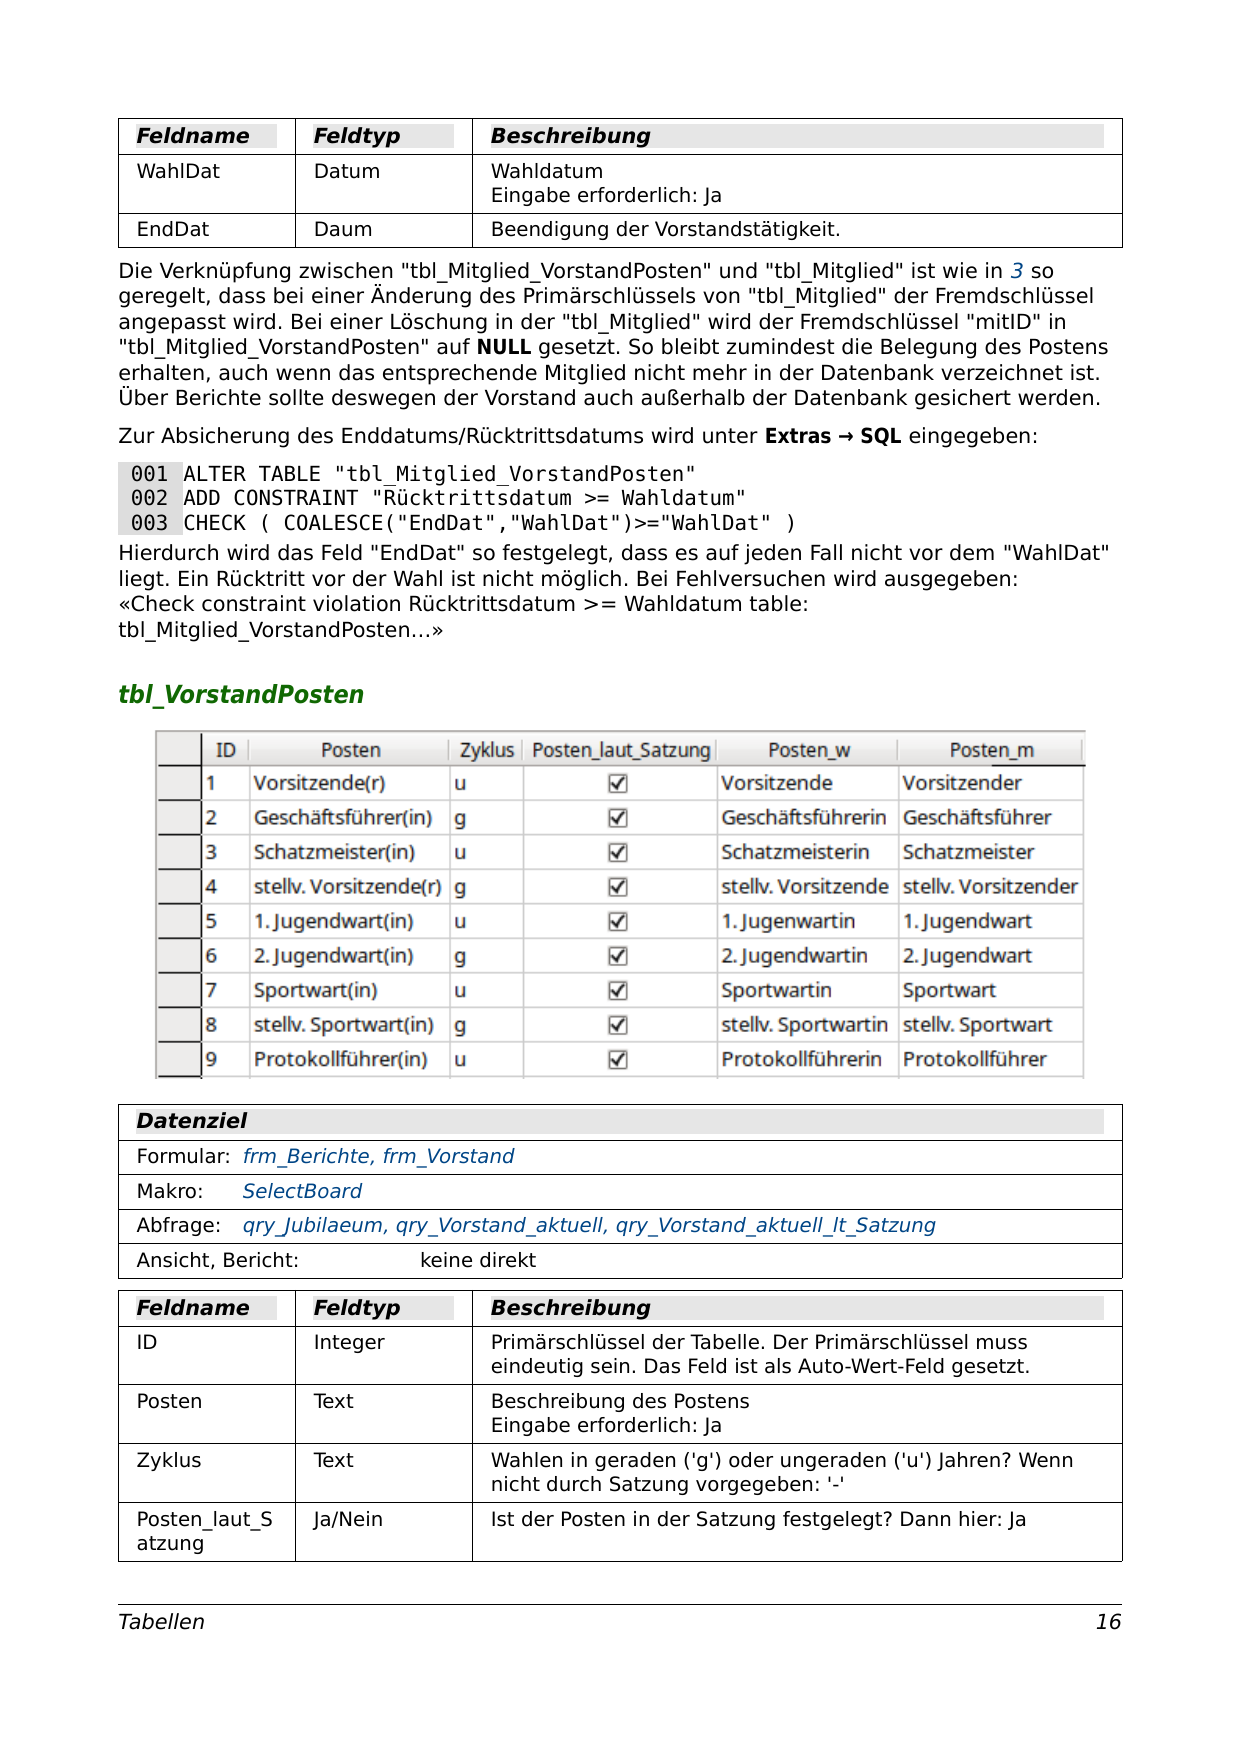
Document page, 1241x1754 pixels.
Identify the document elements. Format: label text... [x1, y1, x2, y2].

table_header Datenziel [119, 1105, 1122, 1139]
table_header Feldname [119, 119, 295, 154]
table_header Feldtyp [296, 1291, 472, 1326]
text Hierdurch wird das Feld "EndDat" so festgelegt, dass es auf jeden Fall nicht vor dem "WahlDat" liegt. Ein Rücktritt vor der Wahl ist nicht möglich. Bei Fehlversuchen wird ausgegeben: «Check constraint violation Rücktrittsdatum >= Wahldatum table: tbl_Mitglied_VorstandPosten…» [118, 541, 1122, 642]
list CHECK ( COALESCE("EndDat","WahlDat")>="WahlDat" ) [183, 511, 1122, 535]
table_cell Wahldatum Eingabe erforderlich: Ja [473, 155, 1122, 213]
table_header Feldname [119, 1291, 295, 1326]
list ALTER TABLE "tbl_Mitglied_VorstandPosten" [183, 462, 1122, 486]
subtitle tbl_VorstandPosten [118, 681, 1122, 710]
table_cell WahlDat [119, 155, 295, 213]
text Zur Absicherung des Enddatums/Rücktrittsdatums wird unter Extras → SQL eingegeben: [118, 424, 1122, 448]
table_cell Posten_laut_Satzung [119, 1503, 295, 1561]
table_cell Makro: SelectBoard [119, 1175, 1122, 1209]
table_cell Integer [296, 1327, 472, 1384]
table_cell Formular: frm_Berichte, frm_Vorstand [119, 1141, 1122, 1174]
table_header Feldtyp [296, 119, 472, 154]
table_cell ID [119, 1327, 295, 1384]
table_cell Ansicht, Bericht: keine direkt [119, 1244, 1122, 1278]
table_cell Ja/Nein [296, 1503, 472, 1561]
table_cell Datum [296, 155, 472, 213]
table_cell Primärschlüssel der Tabelle. Der Primärschlüssel muss eindeutig sein. Das Feld ist als Auto-Wert-Feld gesetzt. [473, 1327, 1122, 1384]
text Die Verknüpfung zwischen "tbl_Mitglied_VorstandPosten" und "tbl_Mitglied" ist wie in Abbildung 3 so geregelt, dass bei einer Änderung des Primärschlüssels von "tbl_Mitglied" der Fremdschlüssel angepasst wird. Bei einer Löschung in der "tbl_Mitglied" wird der Fremdschlüssel "mitID" in "tbl_Mitglied_VorstandPosten" auf NULL gesetzt. So bleibt zumindest die Belegung des Postens erhalten, auch wenn das entsprechende Mitglied nicht mehr in der Datenbank verzeichnet ist. Über Berichte sollte deswegen der Vorstand auch außerhalb der Datenbank gesichert werden. [118, 259, 1122, 411]
list ADD CONSTRAINT "Rücktrittsdatum >= Wahldatum" [183, 486, 1122, 511]
table_cell Beschreibung des Postens Eingabe erforderlich: Ja [473, 1385, 1122, 1443]
table_cell Posten [119, 1385, 295, 1443]
table_cell Ist der Posten in der Satzung festgelegt? Dann hier: Ja [473, 1503, 1122, 1561]
table_header Beschreibung [473, 1291, 1122, 1326]
table_cell Beendigung der Vorstandstätigkeit. [473, 214, 1122, 247]
table_cell Abfrage: qry_Jubilaeum, qry_Vorstand_aktuell, qry_Vorstand_aktuell_lt_Satzung [119, 1210, 1122, 1243]
table_cell Text [296, 1385, 472, 1443]
table_cell Daum [296, 214, 472, 247]
table_cell EndDat [119, 214, 295, 247]
table_cell Zyklus [119, 1444, 295, 1502]
table_cell Text [296, 1444, 472, 1502]
table_header Beschreibung [473, 119, 1122, 154]
table_cell Wahlen in geraden ('g') oder ungeraden ('u') Jahren? Wenn nicht durch Satzung vorgegeben: '-' [473, 1444, 1122, 1502]
